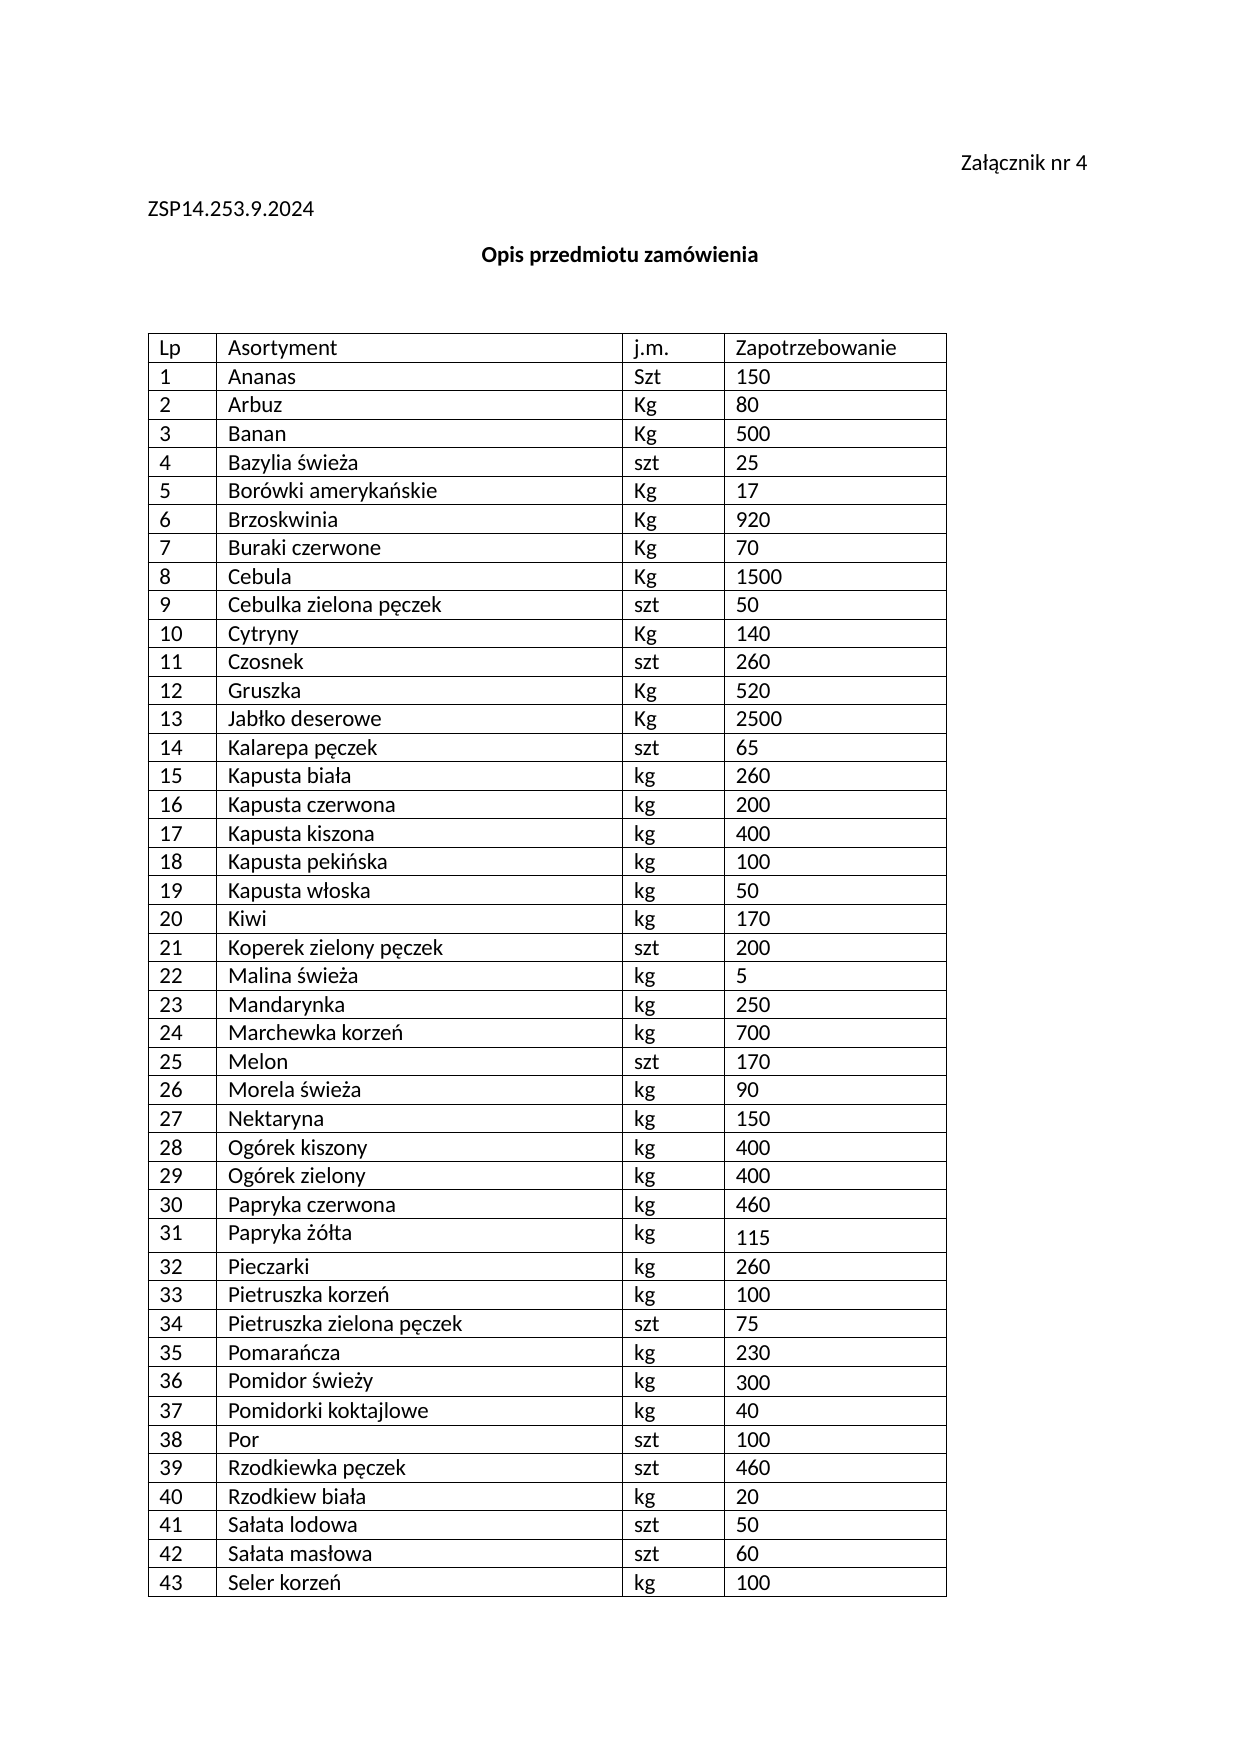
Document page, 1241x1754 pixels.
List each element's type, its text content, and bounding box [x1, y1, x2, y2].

table_cell Czosnek [217, 648, 622, 676]
table_cell 50 [725, 876, 946, 904]
table_cell Rzodkiew biała [217, 1483, 622, 1510]
table_cell kg [623, 1105, 724, 1132]
table_cell Koperek zielony pęczek [217, 934, 622, 961]
table_cell 43 [149, 1568, 216, 1596]
table_cell Kg [623, 420, 724, 447]
table_cell 1500 [725, 563, 946, 590]
table_cell kg [623, 1397, 724, 1424]
table_cell Pietruszka korzeń [217, 1281, 622, 1309]
table_cell 23 [149, 991, 216, 1018]
table_header Lp [149, 334, 216, 362]
table_cell 40 [149, 1483, 216, 1510]
table_cell 38 [149, 1426, 216, 1453]
table_cell 150 [725, 363, 946, 390]
table_cell 230 [725, 1338, 946, 1366]
table_cell 3 [149, 420, 216, 447]
table_cell Kg [623, 705, 724, 733]
table_cell Gruszka [217, 677, 622, 704]
table_cell 32 [149, 1253, 216, 1280]
table_cell kg [623, 1219, 724, 1252]
table_cell 50 [725, 1511, 946, 1539]
table_cell 65 [725, 734, 946, 761]
table_cell kg [623, 1190, 724, 1218]
table_cell Kapusta czerwona [217, 791, 622, 818]
table_cell 6 [149, 505, 216, 533]
table_cell 75 [725, 1310, 946, 1337]
table_cell Borówki amerykańskie [217, 477, 622, 504]
table_cell 5 [725, 962, 946, 989]
table_cell szt [623, 1310, 724, 1337]
table_cell 260 [725, 1253, 946, 1280]
table_cell 100 [725, 1568, 946, 1596]
table_header j.m. [623, 334, 724, 362]
table_cell 10 [149, 620, 216, 647]
table_cell kg [623, 1076, 724, 1104]
table_cell Kg [623, 563, 724, 590]
table_cell szt [623, 1454, 724, 1482]
table_cell Pomidorki koktajlowe [217, 1397, 622, 1424]
table_cell Sałata lodowa [217, 1511, 622, 1539]
table_cell szt [623, 1426, 724, 1453]
table_cell 30 [149, 1190, 216, 1218]
table_cell szt [623, 1540, 724, 1567]
table_cell 20 [149, 905, 216, 932]
table_cell 5 [149, 477, 216, 504]
table_cell 13 [149, 705, 216, 733]
table_cell 400 [725, 819, 946, 847]
text ZSP14.253.9.2024 [148, 194, 1093, 222]
table_cell Ananas [217, 363, 622, 390]
table_cell 18 [149, 848, 216, 875]
table_cell Marchewka korzeń [217, 1019, 622, 1047]
table_cell Kapusta pekińska [217, 848, 622, 875]
table_cell Nektaryna [217, 1105, 622, 1132]
table_cell 21 [149, 934, 216, 961]
table_cell Pieczarki [217, 1253, 622, 1280]
table_cell szt [623, 591, 724, 618]
table_cell 8 [149, 563, 216, 590]
table_cell kg [623, 1281, 724, 1309]
table_cell 39 [149, 1454, 216, 1482]
table_cell 1 [149, 363, 216, 390]
table_cell 100 [725, 848, 946, 875]
table_cell 26 [149, 1076, 216, 1104]
table_cell 27 [149, 1105, 216, 1132]
table_cell 400 [725, 1133, 946, 1161]
table_cell Kg [623, 534, 724, 561]
table_cell kg [623, 1162, 724, 1189]
table_cell 2500 [725, 705, 946, 733]
table_cell 11 [149, 648, 216, 676]
table_cell Jabłko deserowe [217, 705, 622, 733]
table_cell 15 [149, 762, 216, 790]
table_cell kg [623, 1483, 724, 1510]
table_cell 300 [725, 1367, 946, 1396]
table_cell kg [623, 848, 724, 875]
table_cell kg [623, 762, 724, 790]
table_cell kg [623, 991, 724, 1018]
table_cell 34 [149, 1310, 216, 1337]
table_cell Szt [623, 363, 724, 390]
table_cell Kalarepa pęczek [217, 734, 622, 761]
table_cell 20 [725, 1483, 946, 1510]
table_cell 150 [725, 1105, 946, 1132]
table_cell 17 [725, 477, 946, 504]
table_cell szt [623, 1511, 724, 1539]
table_cell 12 [149, 677, 216, 704]
table_cell 460 [725, 1190, 946, 1218]
table_cell 100 [725, 1426, 946, 1453]
table_cell kg [623, 819, 724, 847]
table_cell 200 [725, 791, 946, 818]
table_cell 40 [725, 1397, 946, 1424]
table_cell Kg [623, 477, 724, 504]
table_cell kg [623, 1367, 724, 1396]
table_cell Arbuz [217, 391, 622, 419]
table_cell Kapusta biała [217, 762, 622, 790]
table_cell kg [623, 1133, 724, 1161]
table_cell kg [623, 791, 724, 818]
table_cell 25 [149, 1048, 216, 1075]
table_cell 400 [725, 1162, 946, 1189]
table_cell Seler korzeń [217, 1568, 622, 1596]
table_cell 24 [149, 1019, 216, 1047]
table_cell 200 [725, 934, 946, 961]
table_cell 170 [725, 1048, 946, 1075]
table_cell 42 [149, 1540, 216, 1567]
table_cell Kg [623, 677, 724, 704]
table_cell 50 [725, 591, 946, 618]
table_cell Papryka czerwona [217, 1190, 622, 1218]
table_cell Melon [217, 1048, 622, 1075]
table_cell kg [623, 905, 724, 932]
table_cell 16 [149, 791, 216, 818]
table_cell 41 [149, 1511, 216, 1539]
table_cell 29 [149, 1162, 216, 1189]
table_cell szt [623, 734, 724, 761]
table_cell 170 [725, 905, 946, 932]
table_cell Pomidor świeży [217, 1367, 622, 1396]
table_cell Kapusta kiszona [217, 819, 622, 847]
table_cell Kapusta włoska [217, 876, 622, 904]
table_cell 4 [149, 448, 216, 476]
table_cell 460 [725, 1454, 946, 1482]
table_cell Ogórek zielony [217, 1162, 622, 1189]
table_cell szt [623, 448, 724, 476]
table_cell Kg [623, 505, 724, 533]
table_cell 140 [725, 620, 946, 647]
table_cell 90 [725, 1076, 946, 1104]
table_cell Morela świeża [217, 1076, 622, 1104]
table_cell kg [623, 876, 724, 904]
table_cell 80 [725, 391, 946, 419]
table_cell 33 [149, 1281, 216, 1309]
table_cell 7 [149, 534, 216, 561]
table_cell 31 [149, 1219, 216, 1252]
table_cell Bazylia świeża [217, 448, 622, 476]
table_cell 250 [725, 991, 946, 1018]
table_cell 17 [149, 819, 216, 847]
table_cell Pietruszka zielona pęczek [217, 1310, 622, 1337]
table_cell 2 [149, 391, 216, 419]
table_cell 9 [149, 591, 216, 618]
table_cell kg [623, 1019, 724, 1047]
table_cell 25 [725, 448, 946, 476]
table_cell 19 [149, 876, 216, 904]
table_cell szt [623, 1048, 724, 1075]
table_cell 22 [149, 962, 216, 989]
table_cell 115 [725, 1219, 946, 1252]
table_cell 260 [725, 648, 946, 676]
table_cell 260 [725, 762, 946, 790]
table_cell 70 [725, 534, 946, 561]
table_cell Kg [623, 391, 724, 419]
table_cell 920 [725, 505, 946, 533]
table_cell szt [623, 648, 724, 676]
table_header Zapotrzebowanie [725, 334, 946, 362]
table_cell 28 [149, 1133, 216, 1161]
table_cell 520 [725, 677, 946, 704]
table_cell 35 [149, 1338, 216, 1366]
table_cell kg [623, 1568, 724, 1596]
table_cell 100 [725, 1281, 946, 1309]
table_cell 60 [725, 1540, 946, 1567]
table_cell 36 [149, 1367, 216, 1396]
table_cell 37 [149, 1397, 216, 1424]
table_cell Kg [623, 620, 724, 647]
table_cell szt [623, 934, 724, 961]
table_cell Rzodkiewka pęczek [217, 1454, 622, 1482]
table_cell Pomarańcza [217, 1338, 622, 1366]
text Opis przedmiotu zamówienia [148, 240, 1093, 268]
table_cell Brzoskwinia [217, 505, 622, 533]
table_cell Kiwi [217, 905, 622, 932]
table_cell Por [217, 1426, 622, 1453]
table_cell 700 [725, 1019, 946, 1047]
table_cell kg [623, 1253, 724, 1280]
table_cell Cebulka zielona pęczek [217, 591, 622, 618]
table_cell Cytryny [217, 620, 622, 647]
table_cell kg [623, 962, 724, 989]
table_cell 500 [725, 420, 946, 447]
table_cell Mandarynka [217, 991, 622, 1018]
table_cell kg [623, 1338, 724, 1366]
table_cell Ogórek kiszony [217, 1133, 622, 1161]
table_cell Banan [217, 420, 622, 447]
table_cell Papryka żółta [217, 1219, 622, 1252]
table_header Asortyment [217, 334, 622, 362]
table_cell Buraki czerwone [217, 534, 622, 561]
text Załącznik nr 4 [148, 148, 1093, 176]
table_cell Malina świeża [217, 962, 622, 989]
table_cell Sałata masłowa [217, 1540, 622, 1567]
table_cell 14 [149, 734, 216, 761]
table_cell Cebula [217, 563, 622, 590]
